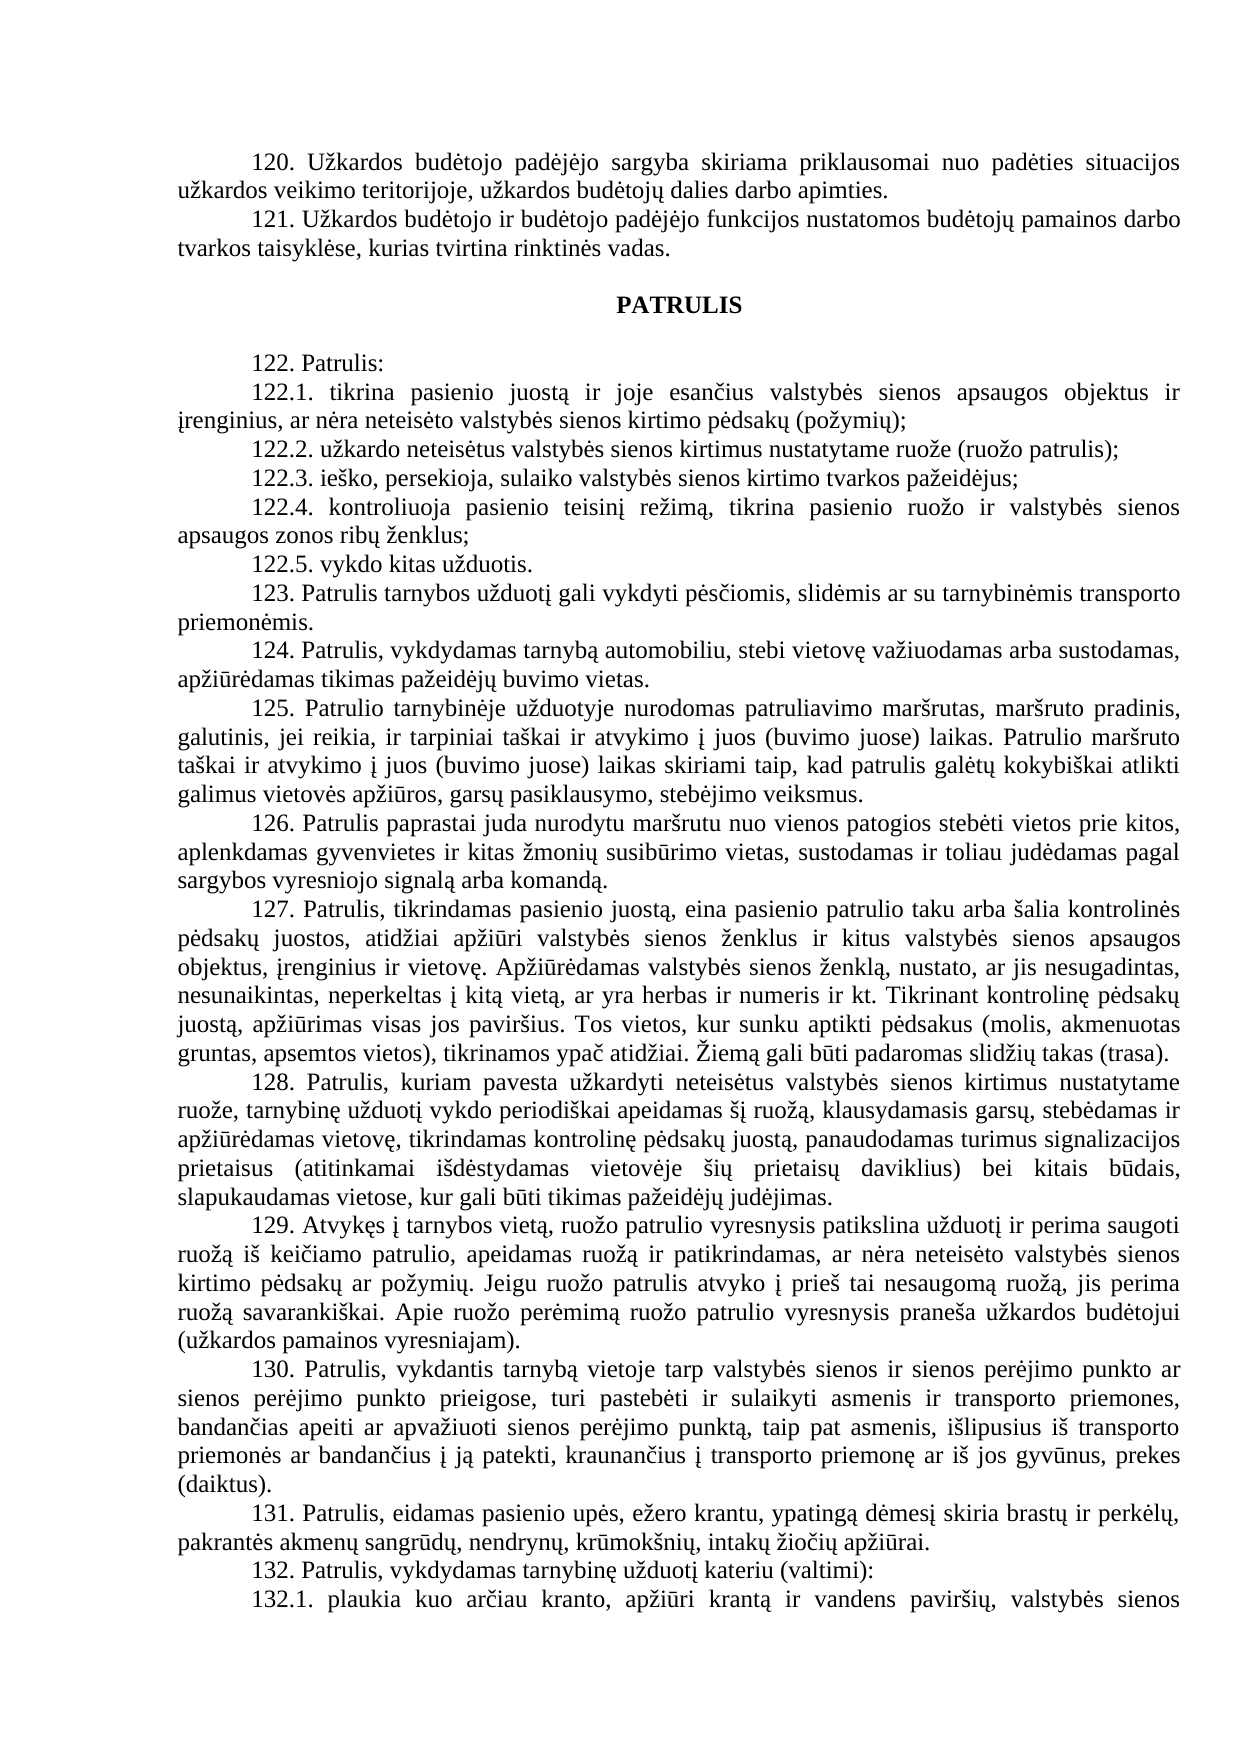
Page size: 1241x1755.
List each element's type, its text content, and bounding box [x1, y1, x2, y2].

text 124. Patrulis, vykdydamas tarnybą automobiliu, stebi vietovę važiuodamas arba sustodamas, apžiūrėdamas tikimas pažeidėjų buvimo vietas. [177, 636, 1181, 693]
text 122. Patrulis: [177, 348, 1181, 377]
text 123. Patrulis tarnybos užduotį gali vykdyti pėsčiomis, slidėmis ar su tarnybinėmis transporto priemonėmis. [177, 578, 1181, 636]
text 120. Užkardos budėtojo padėjėjo sargyba skiriama priklausomai nuo padėties situacijos užkardos veikimo teritorijoje, užkardos budėtojų dalies darbo apimties. [177, 147, 1181, 204]
text 129. Atvykęs į tarnybos vietą, ruožo patrulio vyresnysis patikslina užduotį ir perima saugoti ruožą iš keičiamo patrulio, apeidamas ruožą ir patikrindamas, ar nėra neteisėto valstybės sienos kirtimo pėdsakų ar požymių. Jeigu ruožo patrulis atvyko į prieš tai nesaugomą ruožą, jis perima ruožą savarankiškai. Apie ruožo perėmimą ruožo patrulio vyresnysis praneša užkardos budėtojui (užkardos pamainos vyresniajam). [177, 1211, 1181, 1354]
text 122.1. tikrina pasienio juostą ir joje esančius valstybės sienos apsaugos objektus ir įrenginius, ar nėra neteisėto valstybės sienos kirtimo pėdsakų (požymių); [177, 377, 1181, 434]
text 128. Patrulis, kuriam pavesta užkardyti neteisėtus valstybės sienos kirtimus nustatytame ruože, tarnybinę užduotį vykdo periodiškai apeidamas šį ruožą, klausydamasis garsų, stebėdamas ir apžiūrėdamas vietovę, tikrindamas kontrolinę pėdsakų juostą, panaudodamas turimus signalizacijos prietaisus (atitinkamai išdėstydamas vietovėje šių prietaisų daviklius) bei kitais būdais, slapukaudamas vietose, kur gali būti tikimas pažeidėjų judėjimas. [177, 1067, 1181, 1211]
text 125. Patrulio tarnybinėje užduotyje nurodomas patruliavimo maršrutas, maršruto pradinis, galutinis, jei reikia, ir tarpiniai taškai ir atvykimo į juos (buvimo juose) laikas. Patrulio maršruto taškai ir atvykimo į juos (buvimo juose) laikas skiriami taip, kad patrulis galėtų kokybiškai atlikti galimus vietovės apžiūros, garsų pasiklausymo, stebėjimo veiksmus. [177, 693, 1181, 808]
text 122.4. kontroliuoja pasienio teisinį režimą, tikrina pasienio ruožo ir valstybės sienos apsaugos zonos ribų ženklus; [177, 492, 1181, 549]
text 126. Patrulis paprastai juda nurodytu maršrutu nuo vienos patogios stebėti vietos prie kitos, aplenkdamas gyvenvietes ir kitas žmonių susibūrimo vietas, sustodamas ir toliau judėdamas pagal sargybos vyresniojo signalą arba komandą. [177, 808, 1181, 894]
text 121. Užkardos budėtojo ir budėtojo padėjėjo funkcijos nustatomos budėtojų pamainos darbo tvarkos taisyklėse, kurias tvirtina rinktinės vadas. [177, 204, 1181, 262]
text 122.3. ieško, persekioja, sulaiko valstybės sienos kirtimo tvarkos pažeidėjus; [177, 463, 1181, 492]
text 131. Patrulis, eidamas pasienio upės, ežero krantu, ypatingą dėmesį skiria brastų ir perkėlų, pakrantės akmenų sangrūdų, nendrynų, krūmokšnių, intakų žiočių apžiūrai. [177, 1498, 1181, 1556]
text 132.1. plaukia kuo arčiau kranto, apžiūri krantą ir vandens paviršių, valstybės sienos [177, 1584, 1181, 1613]
text 122.5. vykdo kitas užduotis. [177, 549, 1181, 578]
text 132. Patrulis, vykdydamas tarnybinę užduotį kateriu (valtimi): [177, 1556, 1181, 1584]
text PATRULIS [177, 291, 1181, 319]
text 127. Patrulis, tikrindamas pasienio juostą, eina pasienio patrulio taku arba šalia kontrolinės pėdsakų juostos, atidžiai apžiūri valstybės sienos ženklus ir kitus valstybės sienos apsaugos objektus, įrenginius ir vietovę. Apžiūrėdamas valstybės sienos ženklą, nustato, ar jis nesugadintas, nesunaikintas, neperkeltas į kitą vietą, ar yra herbas ir numeris ir kt. Tikrinant kontrolinę pėdsakų juostą, apžiūrimas visas jos paviršius. Tos vietos, kur sunku aptikti pėdsakus (molis, akmenuotas gruntas, apsemtos vietos), tikrinamos ypač atidžiai. Žiemą gali būti padaromas slidžių takas (trasa). [177, 894, 1181, 1067]
text 130. Patrulis, vykdantis tarnybą vietoje tarp valstybės sienos ir sienos perėjimo punkto ar sienos perėjimo punkto prieigose, turi pastebėti ir sulaikyti asmenis ir transporto priemones, bandančias apeiti ar apvažiuoti sienos perėjimo punktą, taip pat asmenis, išlipusius iš transporto priemonės ar bandančius į ją patekti, kraunančius į transporto priemonę ar iš jos gyvūnus, prekes (daiktus). [177, 1354, 1181, 1498]
text 122.2. užkardo neteisėtus valstybės sienos kirtimus nustatytame ruože (ruožo patrulis); [177, 434, 1181, 463]
